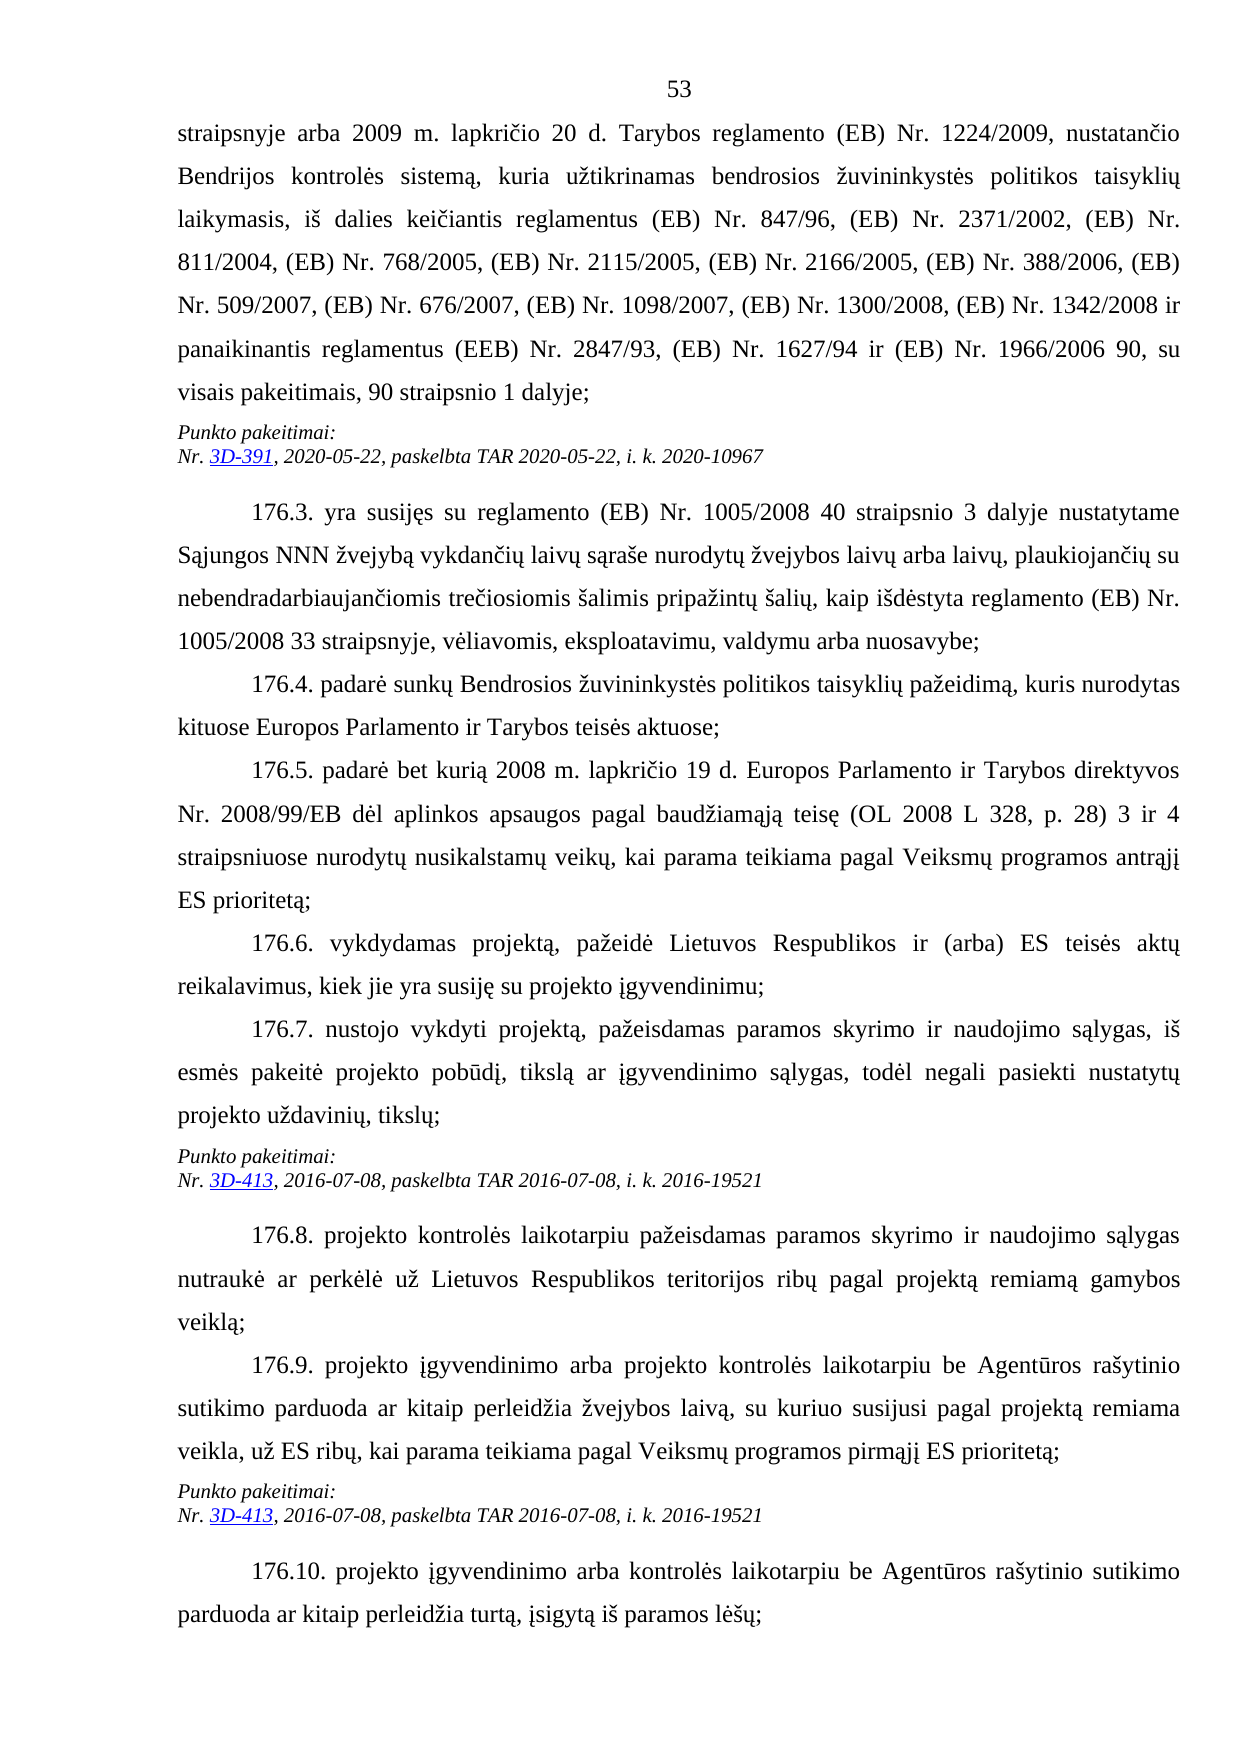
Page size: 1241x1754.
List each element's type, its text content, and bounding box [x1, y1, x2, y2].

text 176.3. yra susijęs su reglamento (EB) Nr. 1005/2008 40 straipsnio 3 dalyje nustatytame Sąjungos NNN žvejybą vykdančių laivų sąraše nurodytų žvejybos laivų arba laivų, plaukiojančių su nebendradarbiaujančiomis trečiosiomis šalimis pripažintų šalių, kaip išdėstyta reglamento (EB) Nr. 1005/2008 33 straipsnyje, vėliavomis, eksploatavimu, valdymu arba nuosavybe; [177, 497, 1181, 655]
text straipsnyje arba 2009 m. lapkričio 20 d. Tarybos reglamento (EB) Nr. 1224/2009, nustatančio Bendrijos kontrolės sistemą, kuria užtikrinamas bendrosios žuvininkystės politikos taisyklių laikymasis, iš dalies keičiantis reglamentus (EB) Nr. 847/96, (EB) Nr. 2371/2002, (EB) Nr. 811/2004, (EB) Nr. 768/2005, (EB) Nr. 2115/2005, (EB) Nr. 2166/2005, (EB) Nr. 388/2006, (EB) Nr. 509/2007, (EB) Nr. 676/2007, (EB) Nr. 1098/2007, (EB) Nr. 1300/2008, (EB) Nr. 1342/2008 ir panaikinantis reglamentus (EEB) Nr. 2847/93, (EB) Nr. 1627/94 ir (EB) Nr. 1966/2006 90, su visais pakeitimais, 90 straipsnio 1 dalyje; [177, 118, 1181, 406]
text 176.6. vykdydamas projektą, pažeidė Lietuvos Respublikos ir (arba) ES teisės aktų reikalavimus, kiek jie yra susiję su projekto įgyvendinimu; [177, 928, 1181, 1000]
text 176.7. nustojo vykdyti projektą, pažeisdamas paramos skyrimo ir naudojimo sąlygas, iš esmės pakeitė projekto pobūdį, tikslą ar įgyvendinimo sąlygas, todėl negali pasiekti nustatytų projekto uždavinių, tikslų; [177, 1014, 1181, 1129]
text 176.5. padarė bet kurią 2008 m. lapkričio 19 d. Europos Parlamento ir Tarybos direktyvos Nr. 2008/99/EB dėl aplinkos apsaugos pagal baudžiamąją teisę (OL 2008 L 328, p. 28) 3 ir 4 straipsniuose nurodytų nusikalstamų veikų, kai parama teikiama pagal Veiksmų programos antrąjį ES prioritetą; [177, 756, 1181, 914]
text 176.4. padarė sunkų Bendrosios žuvininkystės politikos taisyklių pažeidimą, kuris nurodytas kituose Europos Parlamento ir Tarybos teisės aktuose; [177, 669, 1181, 741]
text Nr. 3D-413, 2016-07-08, paskelbta TAR 2016-07-08, i. k. 2016-19521 [177, 1168, 1181, 1192]
text 176.10. projekto įgyvendinimo arba kontrolės laikotarpiu be Agentūros rašytinio sutikimo parduoda ar kitaip perleidžia turtą, įsigytą iš paramos lėšų; [177, 1556, 1181, 1628]
text 176.8. projekto kontrolės laikotarpiu pažeisdamas paramos skyrimo ir naudojimo sąlygas nutraukė ar perkėlė už Lietuvos Respublikos teritorijos ribų pagal projektą remiamą gamybos veiklą; [177, 1221, 1181, 1336]
text Punkto pakeitimai: [177, 1144, 1181, 1168]
text Punkto pakeitimai: [177, 1479, 1181, 1503]
text Nr. 3D-413, 2016-07-08, paskelbta TAR 2016-07-08, i. k. 2016-19521 [177, 1503, 1181, 1527]
text 176.9. projekto įgyvendinimo arba projekto kontrolės laikotarpiu be Agentūros rašytinio sutikimo parduoda ar kitaip perleidžia žvejybos laivą, su kuriuo susijusi pagal projektą remiama veikla, už ES ribų, kai parama teikiama pagal Veiksmų programos pirmąjį ES prioritetą; [177, 1350, 1181, 1465]
text Punkto pakeitimai: [177, 420, 1181, 444]
text Nr. 3D-391, 2020-05-22, paskelbta TAR 2020-05-22, i. k. 2020-10967 [177, 444, 1181, 468]
